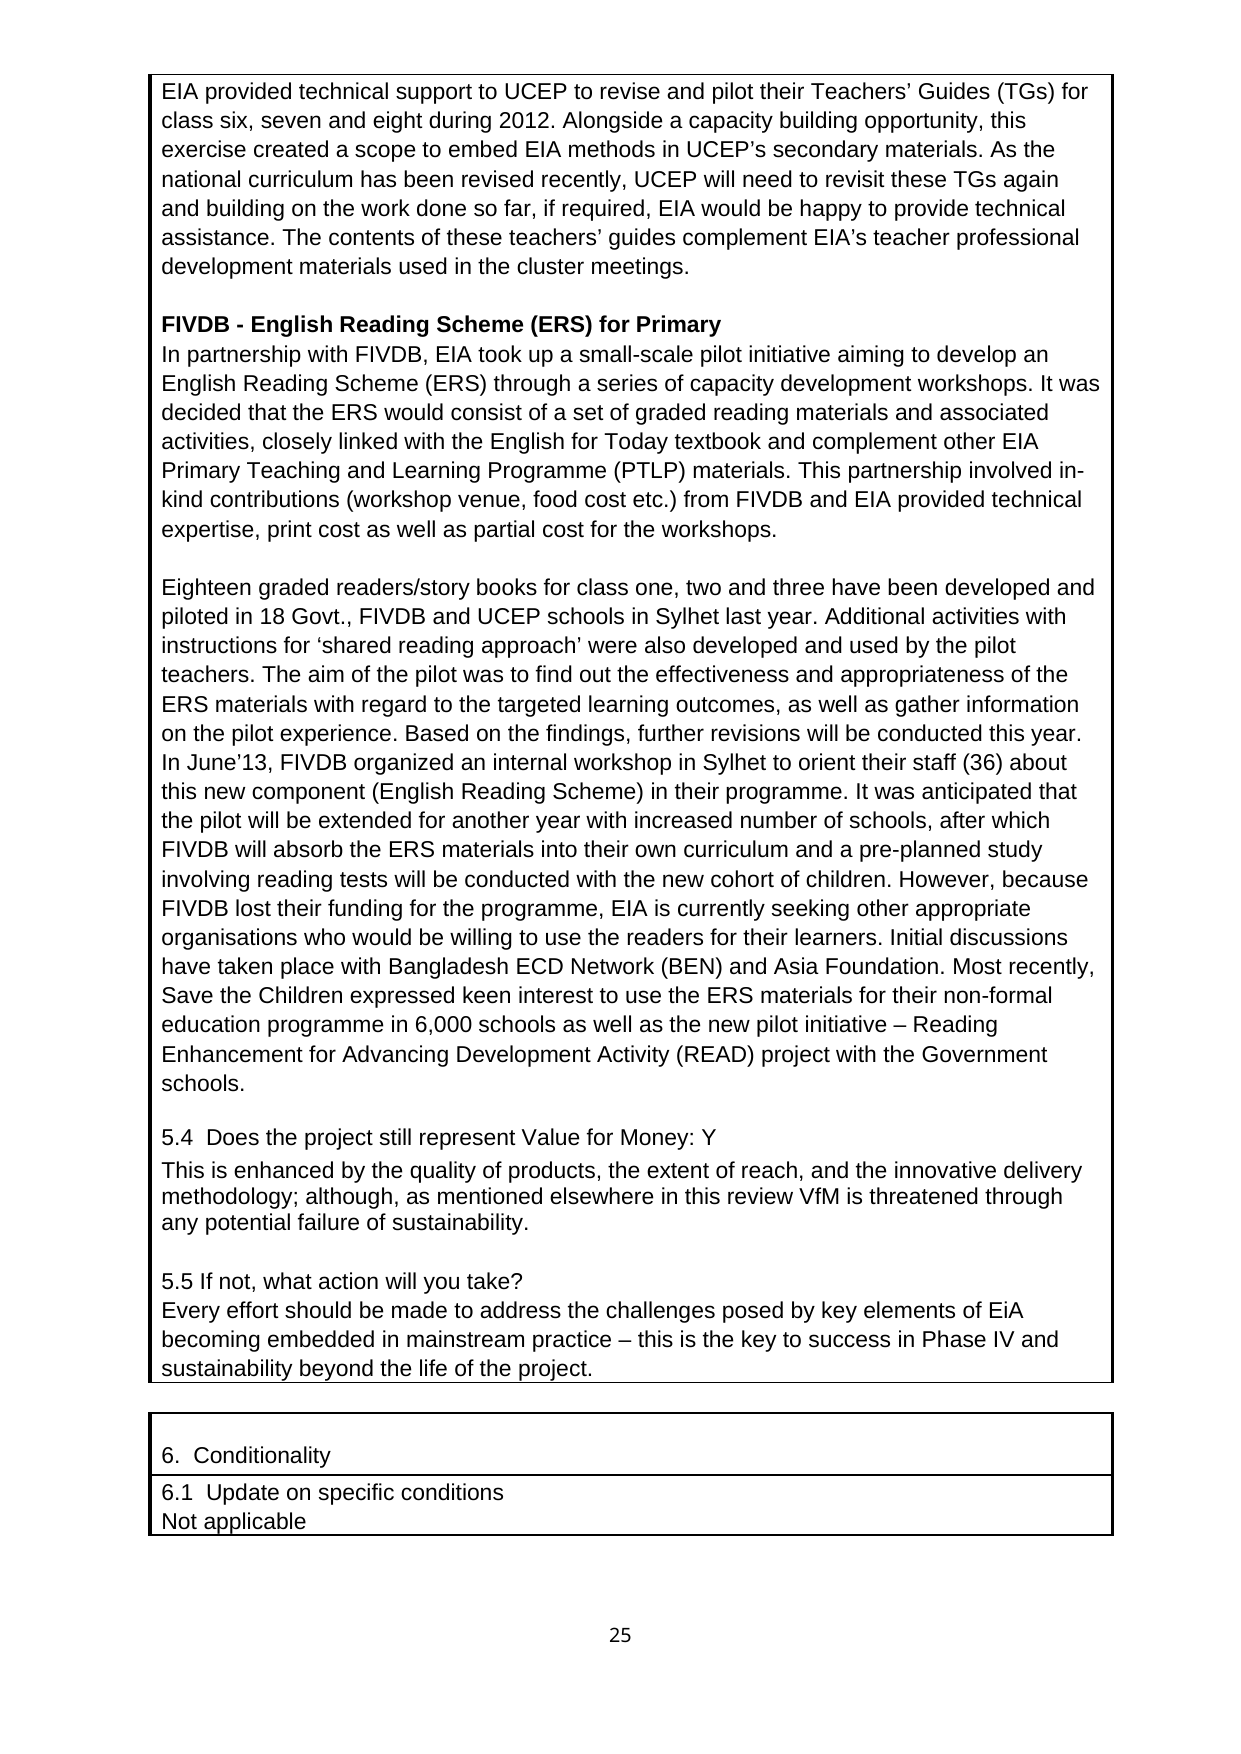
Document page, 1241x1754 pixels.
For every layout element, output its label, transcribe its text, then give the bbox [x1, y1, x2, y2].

table_cell EIA provided technical support to UCEP to revise and pilot their Teachers’ Guides (TGs) for class six, seven and eight during 2012. Alongside a capacity building opportunity, this exercise created a scope to embed EIA methods in UCEP’s secondary materials. As the national curriculum has been revised recently, UCEP will need to revisit these TGs again and building on the work done so far, if required, EIA would be happy to provide technical assistance. The contents of these teachers’ guides complement EIA’s teacher professional development materials used in the cluster meetings. FIVDB - English Reading Scheme (ERS) for Primary In partnership with FIVDB, EIA took up a small-scale pilot initiative aiming to develop an English Reading Scheme (ERS) through a series of capacity development workshops. It was decided that the ERS would consist of a set of graded reading materials and associated activities, closely linked with the English for Today textbook and complement other EIA Primary Teaching and Learning Programme (PTLP) materials. This partnership involved in-kind contributions (workshop venue, food cost etc.) from FIVDB and EIA provided technical expertise, print cost as well as partial cost for the workshops. Eighteen graded readers/story books for class one, two and three have been developed and piloted in 18 Govt., FIVDB and UCEP schools in Sylhet last year. Additional activities with instructions for ‘shared reading approach’ were also developed and used by the pilot teachers. The aim of the pilot was to find out the effectiveness and appropriateness of the ERS materials with regard to the targeted learning outcomes, as well as gather information on the pilot experience. Based on the findings, further revisions will be conducted this year. In June’13, FIVDB organized an internal workshop in Sylhet to orient their staff (36) about this new component (English Reading Scheme) in their programme. It was anticipated that the pilot will be extended for another year with increased number of schools, after which FIVDB will absorb the ERS materials into their own curriculum and a pre-planned study involving reading tests will be conducted with the new cohort of children. However, because FIVDB lost their funding for the programme, EIA is currently seeking other appropriate organisations who would be willing to use the readers for their learners. Initial discussions have taken place with Bangladesh ECD Network (BEN) and Asia Foundation. Most recently, Save the Children expressed keen interest to use the ERS materials for their non-formal education programme in 6,000 schools as well as the new pilot initiative – Reading Enhancement for Advancing Development Activity (READ) project with the Government schools. 5.4 Does the project still represent Value for Money: Y This is enhanced by the quality of products, the extent of reach, and the innovative delivery methodology; although, as mentioned elsewhere in this review VfM is threatened through any potential failure of sustainability. 5.5 If not, what action will you take? Every effort should be made to address the challenges posed by key elements of EiA becoming embedded in mainstream practice – this is the key to success in Phase IV and sustainability beyond the life of the project. [152, 75, 1111, 1381]
table_cell 6.1 Update on specific conditions Not applicable [152, 1476, 1111, 1534]
table_header 6. Conditionality [152, 1414, 1111, 1474]
